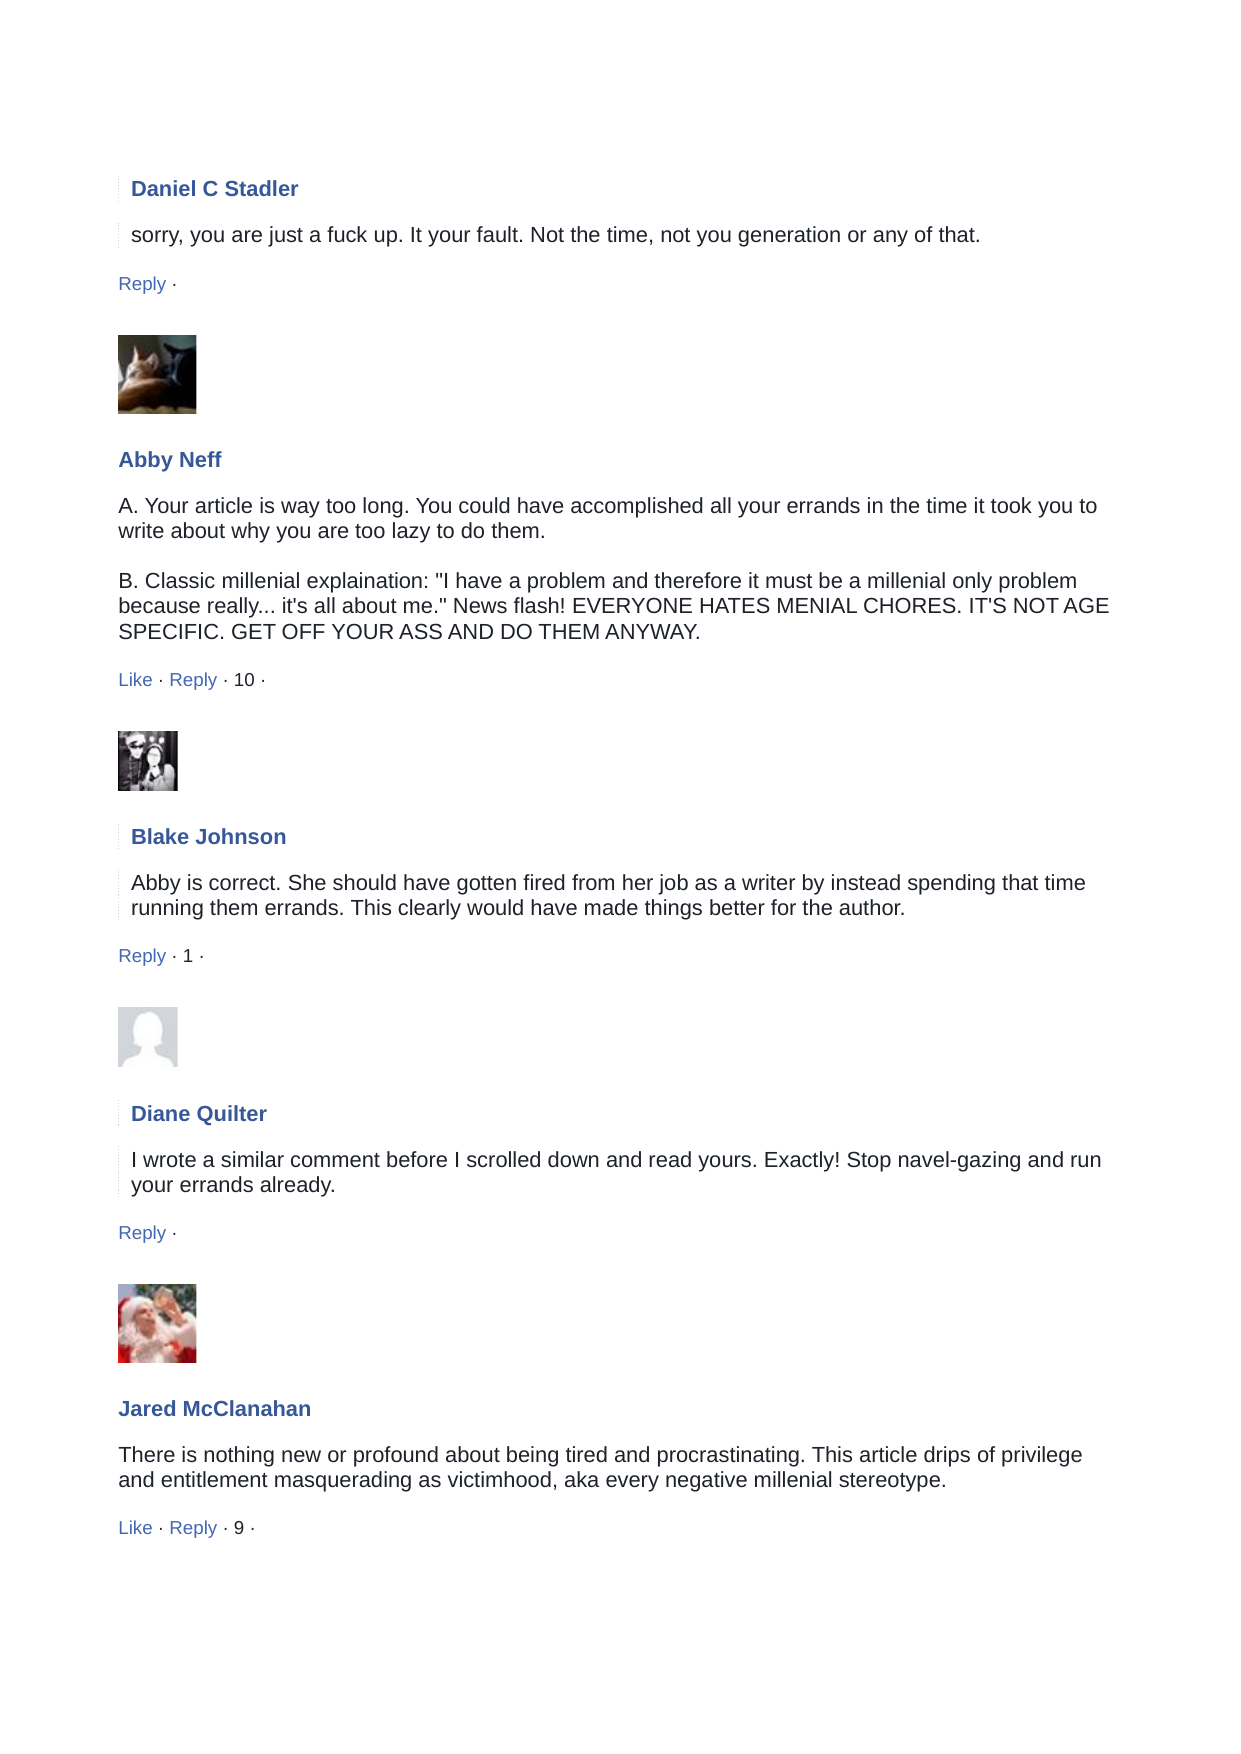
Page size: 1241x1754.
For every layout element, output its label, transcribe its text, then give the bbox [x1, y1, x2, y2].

text Abby Neff [118, 446, 1122, 472]
text Daniel C Stadler [118, 176, 1122, 202]
text A. Your article is way too long. You could have accomplished all your errands in the time it took you to write about why you are too lazy to do them. B. Classic millenial explaination: "I have a problem and therefore it must be a millenial only problem because really... it's all about me." News flash! EVERYONE HATES MENIAL CHORES. IT'S NOT AGE SPECIFIC. GET OFF YOUR ASS AND DO THEM ANYWAY. [118, 492, 1122, 644]
picture [118, 1284, 197, 1363]
text There is nothing new or profound about being tired and procrastinating. This article drips of privilege and entitlement masquerading as victimhood, aka every negative millenial stereotype. [118, 1442, 1122, 1492]
picture [118, 1007, 178, 1067]
text Blake Johnson [118, 824, 1122, 849]
text Diane Quilter [118, 1100, 1122, 1126]
picture [118, 335, 197, 414]
text Like · Reply · 9 · [118, 1517, 1116, 1539]
text I wrote a similar comment before I scrolled down and read yours. Exactly! Stop navel-gazing and run your errands already. [118, 1146, 1122, 1197]
text Jared McClanahan [118, 1396, 1122, 1421]
text sorry, you are just a fuck up. It your fault. Not the time, not you generation or any of that. [118, 222, 1122, 248]
text Reply · 1 · [118, 945, 1116, 967]
text Reply · [118, 1222, 1122, 1243]
text Reply · [118, 273, 1122, 294]
picture [118, 731, 178, 791]
text Abby is correct. She should have gotten fired from her job as a writer by instead spending that time running them errands. This clearly would have made things better for the author. [118, 870, 1122, 920]
text Like · Reply · 10 · [118, 669, 1116, 690]
